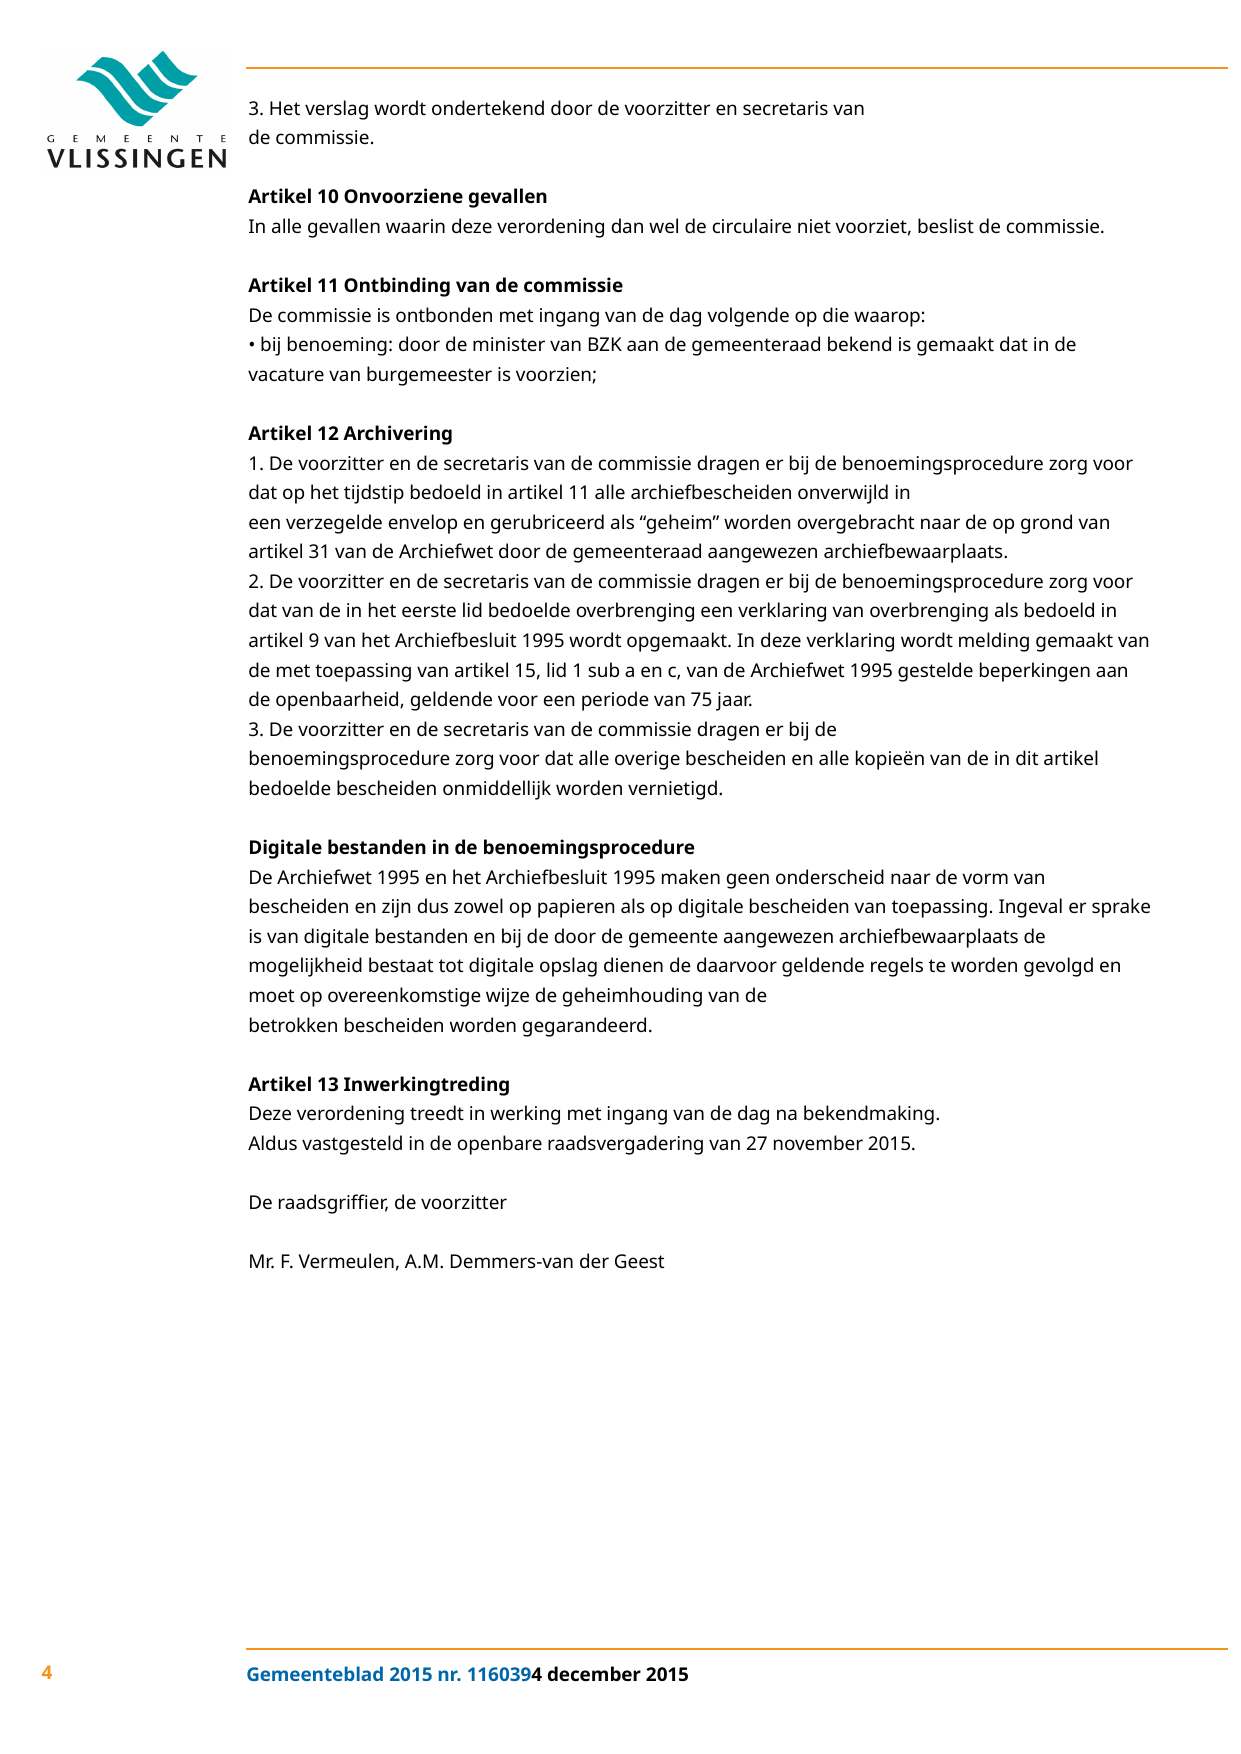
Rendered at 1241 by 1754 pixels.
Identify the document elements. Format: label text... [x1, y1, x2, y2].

text Aldus vastgesteld in de openbare raadsvergadering van 27 november 2015. [248, 1130, 1152, 1156]
text Artikel 13 Inwerkingtreding [248, 1071, 1152, 1097]
text 3. De voorzitter en de secretaris van de commissie dragen er bij de [248, 716, 1152, 742]
text betrokken bescheiden worden gegarandeerd. [248, 1012, 1152, 1038]
text In alle gevallen waarin deze verordening dan wel de circulaire niet voorziet, beslist de commissie. [248, 213, 1152, 239]
text Artikel 11 Ontbinding van de commissie [248, 272, 1152, 298]
text 1. De voorzitter en de secretaris van de commissie dragen er bij de benoemingsprocedure zorg voor dat op het tijdstip bedoeld in artikel 11 alle archiefbescheiden onverwijld in [248, 450, 1152, 505]
text benoemingsprocedure zorg voor dat alle overige bescheiden en alle kopieën van de in dit artikel bedoelde bescheiden onmiddellijk worden vernietigd. [248, 746, 1152, 801]
picture [41, 47, 231, 172]
text Mr. F. Vermeulen, A.M. Demmers-van der Geest [248, 1248, 1152, 1274]
text Artikel 10 Onvoorziene gevallen [248, 183, 1152, 209]
text Deze verordening treedt in werking met ingang van de dag na bekendmaking. [248, 1101, 1152, 1126]
text • bij benoeming: door de minister van BZK aan de gemeenteraad bekend is gemaakt dat in de vacature van burgemeester is voorzien; [248, 331, 1152, 387]
text De raadsgriffier, de voorzitter [248, 1189, 1152, 1215]
text De commissie is ontbonden met ingang van de dag volgende op die waarop: [248, 302, 1152, 328]
text 2. De voorzitter en de secretaris van de commissie dragen er bij de benoemingsprocedure zorg voor dat van de in het eerste lid bedoelde overbrenging een verklaring van overbrenging als bedoeld in artikel 9 van het Archiefbesluit 1995 wordt opgemaakt. In deze verklaring wordt melding gemaakt van de met toepassing van artikel 15, lid 1 sub a en c, van de Archiefwet 1995 gestelde beperkingen aan de openbaarheid, geldende voor een periode van 75 jaar. [248, 568, 1152, 712]
text Digitale bestanden in de benoemingsprocedure [248, 834, 1152, 860]
text de commissie. [248, 124, 1152, 150]
text een verzegelde envelop en gerubriceerd als “geheim” worden overgebracht naar de op grond van artikel 31 van de Archiefwet door de gemeenteraad aangewezen archiefbewaarplaats. [248, 509, 1152, 564]
text De Archiefwet 1995 en het Archiefbesluit 1995 maken geen onderscheid naar de vorm van bescheiden en zijn dus zowel op papieren als op digitale bescheiden van toepassing. Ingeval er sprake is van digitale bestanden en bij de door de gemeente aangewezen archiefbewaarplaats de mogelijkheid bestaat tot digitale opslag dienen de daarvoor geldende regels te worden gevolgd en moet op overeenkomstige wijze de geheimhouding van de [248, 864, 1152, 1008]
text 3. Het verslag wordt ondertekend door de voorzitter en secretaris van [248, 95, 1152, 121]
text Artikel 12 Archivering [248, 420, 1152, 446]
